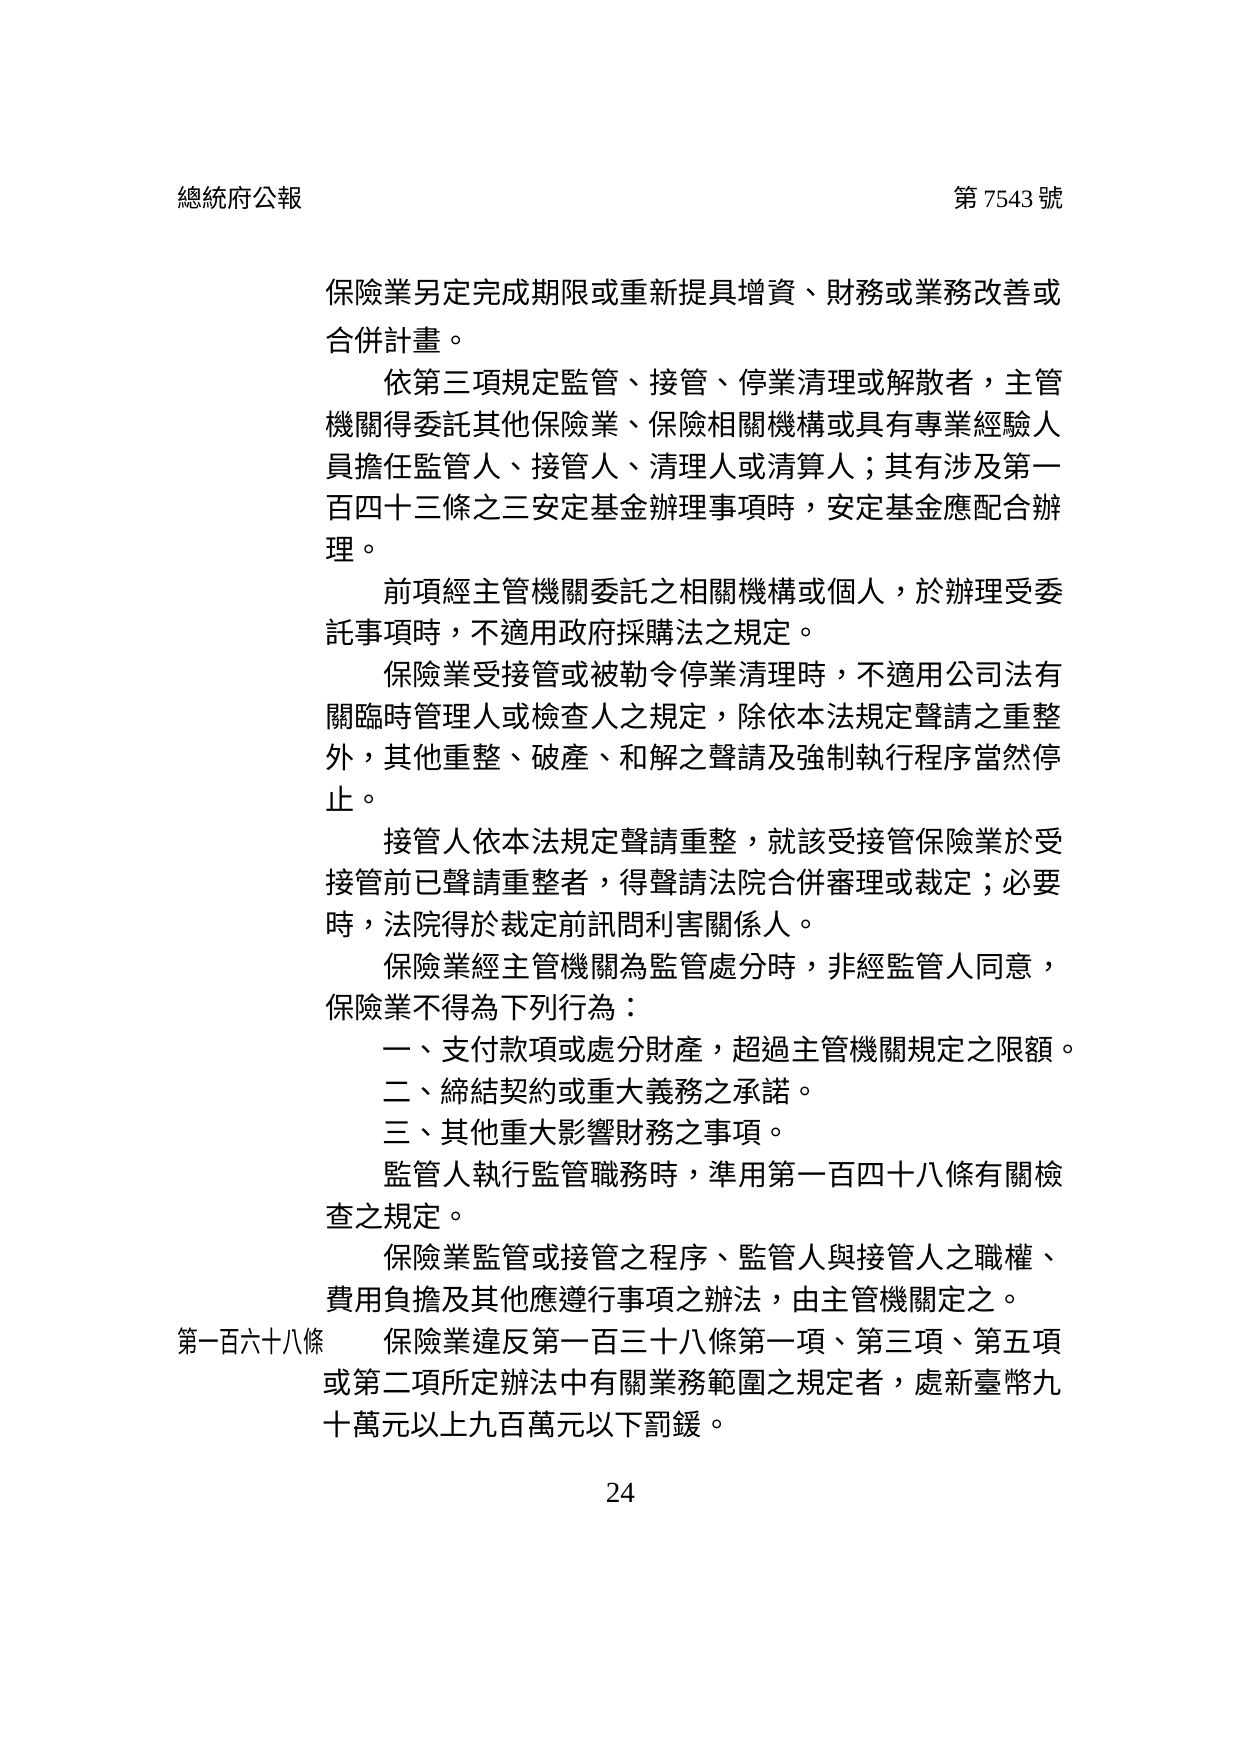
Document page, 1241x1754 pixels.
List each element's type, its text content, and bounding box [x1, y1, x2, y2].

text 保險業監管或接管之程序、監管人與接管人之職權、費用負擔及其他應遵行事項之辦法，由主管機關定之。 [325, 1236, 1063, 1319]
text 保險業另定完成期限或重新提具增資、財務或業務改善或合併計畫。 [325, 266, 1063, 361]
text 依第三項規定監管、接管、停業清理或解散者，主管機關得委託其他保險業、保險相關機構或具有專業經驗人員擔任監管人、接管人、清理人或清算人；其有涉及第一百四十三條之三安定基金辦理事項時，安定基金應配合辦理。 [325, 361, 1063, 569]
text 三、其他重大影響財務之事項。 [382, 1111, 1063, 1152]
text 第一百六十八條 保險業違反第一百三十八條第一項、第三項、第五項或第二項所定辦法中有關業務範圍之規定者，處新臺幣九十萬元以上九百萬元以下罰鍰。 [177, 1319, 1063, 1444]
text 監管人執行監管職務時，準用第一百四十八條有關檢查之規定。 [325, 1152, 1063, 1236]
text 二、締結契約或重大義務之承諾。 [382, 1069, 1063, 1111]
text 保險業經主管機關為監管處分時，非經監管人同意，保險業不得為下列行為： [325, 944, 1063, 1027]
text 接管人依本法規定聲請重整，就該受接管保險業於受接管前已聲請重整者，得聲請法院合併審理或裁定；必要時，法院得於裁定前訊問利害關係人。 [325, 819, 1063, 944]
text 前項經主管機關委託之相關機構或個人，於辦理受委託事項時，不適用政府採購法之規定。 [325, 569, 1063, 652]
text 一、 支付款項或處分財產，超過主管機關規定之限額。 [382, 1027, 1063, 1069]
text 保險業受接管或被勒令停業清理時，不適用公司法有關臨時管理人或檢查人之規定，除依本法規定聲請之重整外，其他重整、破產、和解之聲請及強制執行程序當然停止。 [325, 652, 1063, 819]
